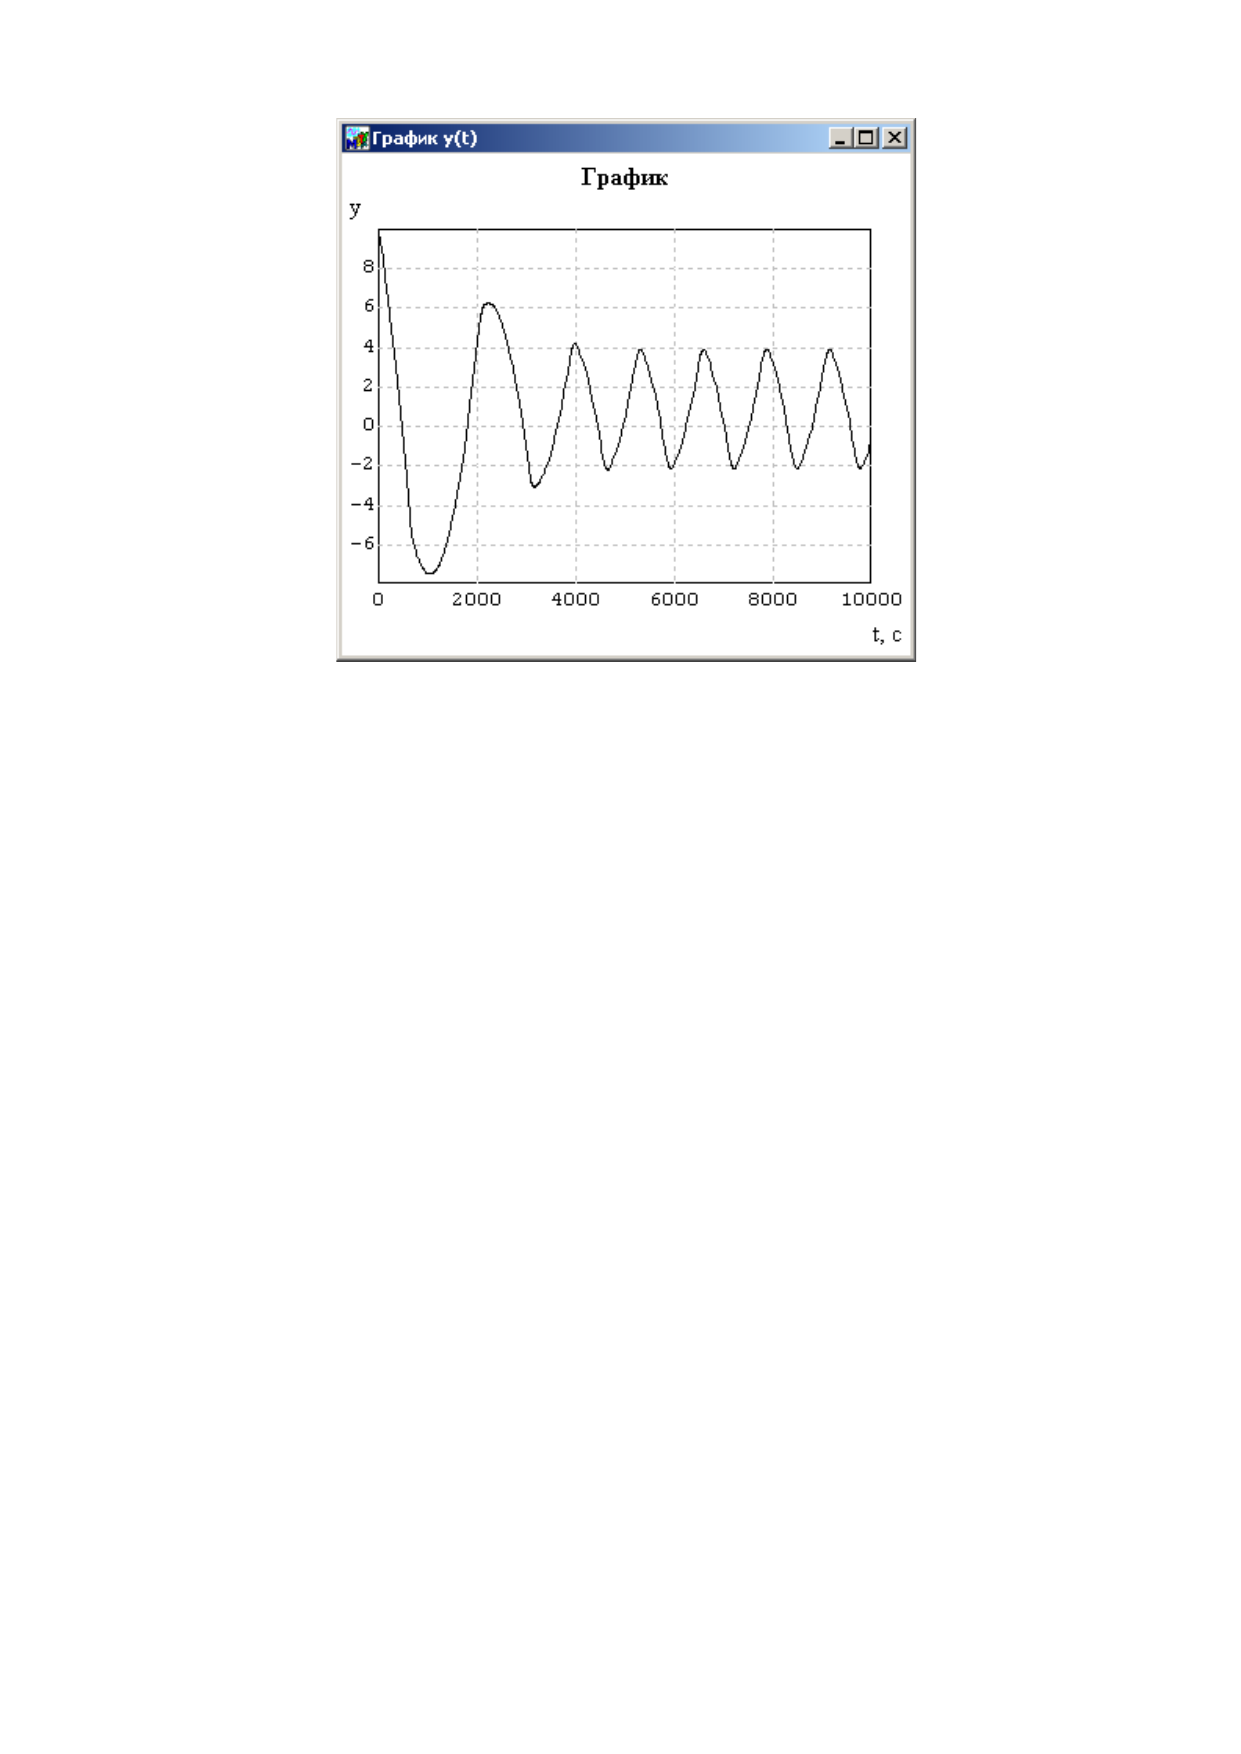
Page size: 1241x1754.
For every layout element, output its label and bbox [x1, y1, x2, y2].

picture [336, 118, 917, 662]
